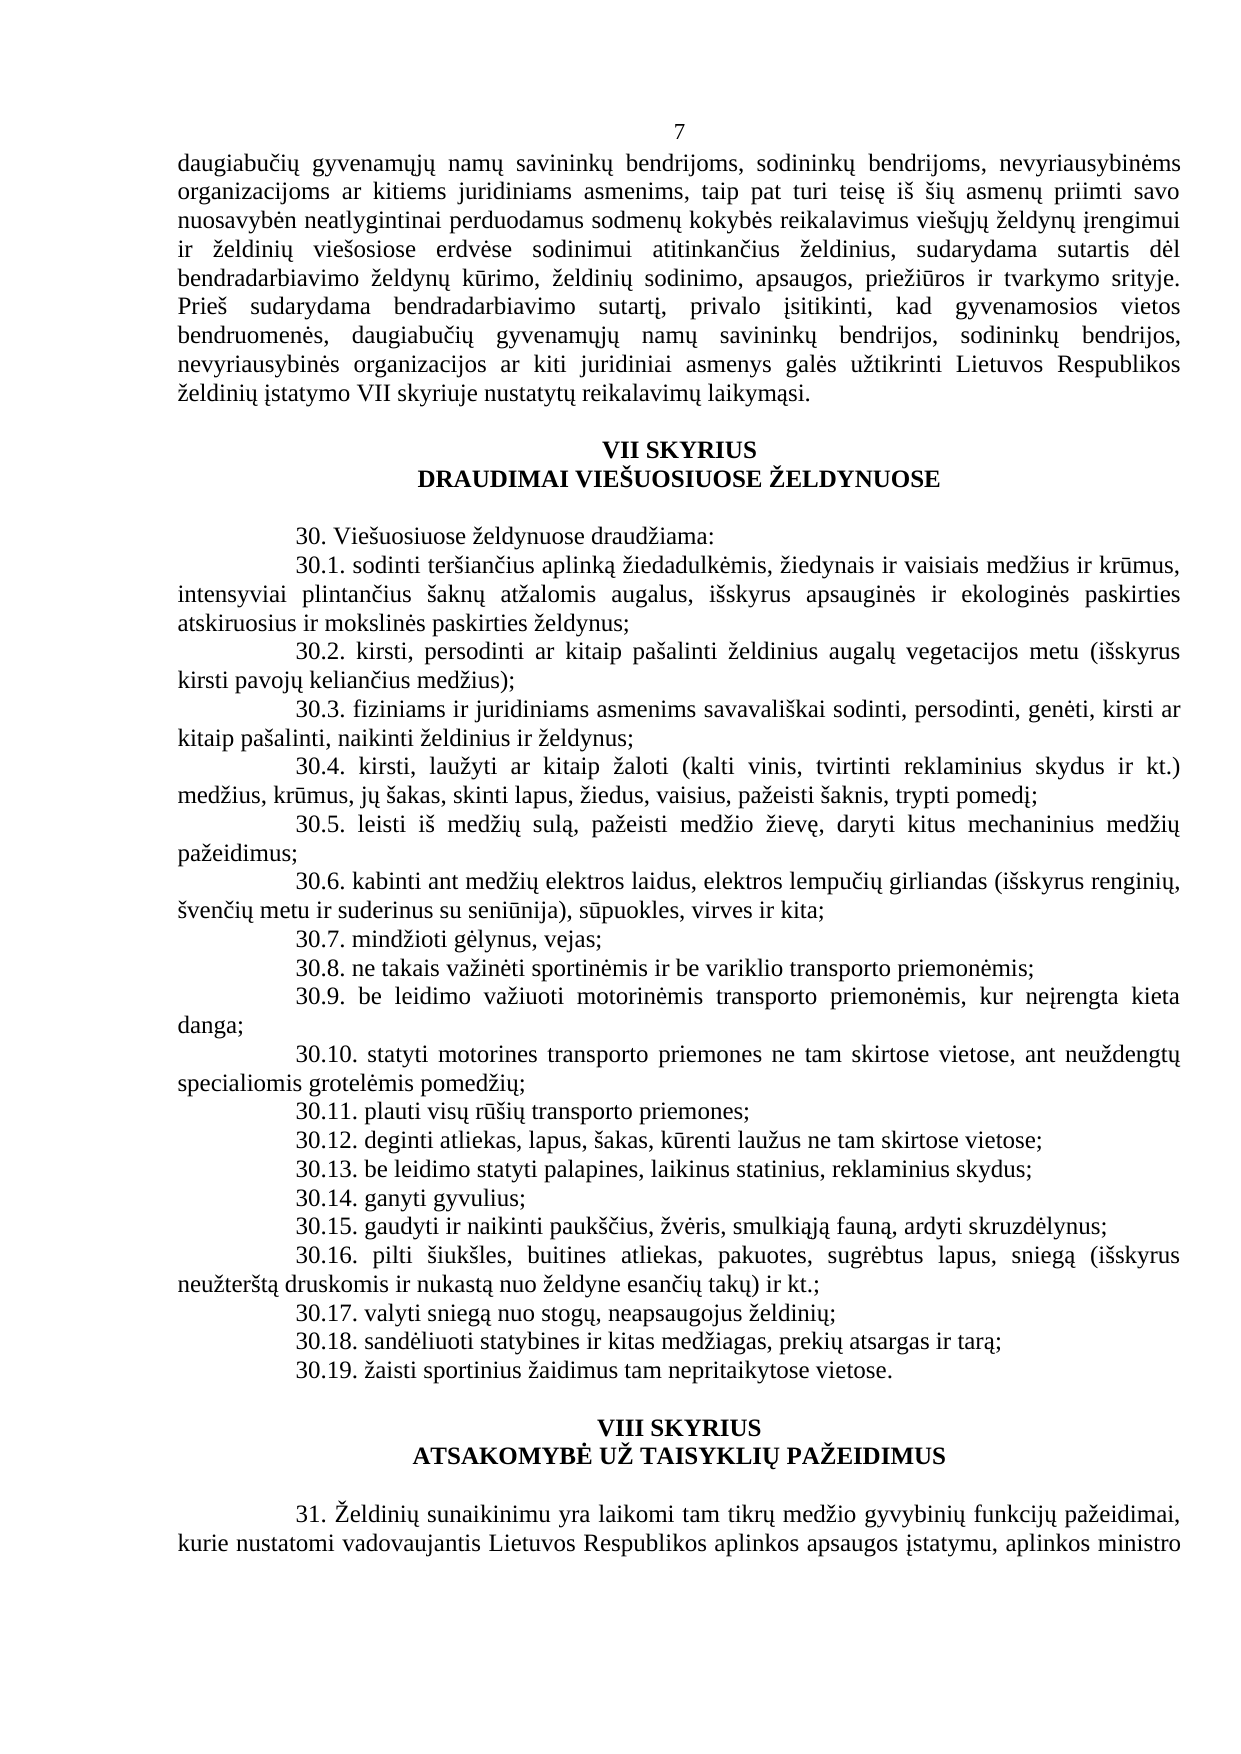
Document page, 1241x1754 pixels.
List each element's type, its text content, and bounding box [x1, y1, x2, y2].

text 31. Želdinių sunaikinimu yra laikomi tam tikrų medžio gyvybinių funkcijų pažeidimai, kurie nustatomi vadovaujantis Lietuvos Respublikos aplinkos apsaugos įstatymu, aplinkos ministro [177, 1499, 1181, 1556]
text VII SKYRIUS [177, 435, 1181, 464]
text 30.13. be leidimo statyti palapines, laikinus statinius, reklaminius skydus; [177, 1154, 1181, 1183]
text 30.2. kirsti, persodinti ar kitaip pašalinti želdinius augalų vegetacijos metu (išskyrus kirsti pavojų keliančius medžius); [177, 636, 1181, 694]
text 30. Viešuosiuose želdynuose draudžiama: [177, 521, 1181, 550]
text 30.5. leisti iš medžių sulą, pažeisti medžio žievę, daryti kitus mechaninius medžių pažeidimus; [177, 809, 1181, 866]
text 30.10. statyti motorines transporto priemones ne tam skirtose vietose, ant neuždengtų specialiomis grotelėmis pomedžių; [177, 1039, 1181, 1096]
text 30.14. ganyti gyvulius; [177, 1183, 1181, 1211]
text 30.9. be leidimo važiuoti motorinėmis transporto priemonėmis, kur neįrengta kieta danga; [177, 981, 1181, 1039]
text 30.12. deginti atliekas, lapus, šakas, kūrenti laužus ne tam skirtose vietose; [177, 1125, 1181, 1154]
text VIII SKYRIUS [177, 1413, 1181, 1441]
text 30.16. pilti šiukšles, buitines atliekas, pakuotes, sugrėbtus lapus, sniegą (išskyrus neužterštą druskomis ir nukastą nuo želdyne esančių takų) ir kt.; [177, 1240, 1181, 1298]
text 30.7. mindžioti gėlynus, vejas; [177, 924, 1181, 953]
text 30.4. kirsti, laužyti ar kitaip žaloti (kalti vinis, tvirtinti reklaminius skydus ir kt.) medžius, krūmus, jų šakas, skinti lapus, žiedus, vaisius, pažeisti šaknis, trypti pomedį; [177, 751, 1181, 809]
text 30.15. gaudyti ir naikinti paukščius, žvėris, smulkiąją fauną, ardyti skruzdėlynus; [177, 1211, 1181, 1240]
text 30.19. žaisti sportinius žaidimus tam nepritaikytose vietose. [177, 1355, 1181, 1384]
text 30.17. valyti sniegą nuo stogų, neapsaugojus želdinių; [177, 1298, 1181, 1326]
text daugiabučių gyvenamųjų namų savininkų bendrijoms, sodininkų bendrijoms, nevyriausybinėms organizacijoms ar kitiems juridiniams asmenims, taip pat turi teisę iš šių asmenų priimti savo nuosavybėn neatlygintinai perduodamus sodmenų kokybės reikalavimus viešųjų želdynų įrengimui ir želdinių viešosiose erdvėse sodinimui atitinkančius želdinius, sudarydama sutartis dėl bendradarbiavimo želdynų kūrimo, želdinių sodinimo, apsaugos, priežiūros ir tvarkymo srityje. Prieš sudarydama bendradarbiavimo sutartį, privalo įsitikinti, kad gyvenamosios vietos bendruomenės, daugiabučių gyvenamųjų namų savininkų bendrijos, sodininkų bendrijos, nevyriausybinės organizacijos ar kiti juridiniai asmenys galės užtikrinti Lietuvos Respublikos želdinių įstatymo VII skyriuje nustatytų reikalavimų laikymąsi. [177, 148, 1181, 406]
text 30.1. sodinti teršiančius aplinką žiedadulkėmis, žiedynais ir vaisiais medžius ir krūmus, intensyviai plintančius šaknų atžalomis augalus, išskyrus apsauginės ir ekologinės paskirties atskiruosius ir mokslinės paskirties želdynus; [177, 550, 1181, 636]
text 30.6. kabinti ant medžių elektros laidus, elektros lempučių girliandas (išskyrus renginių, švenčių metu ir suderinus su seniūnija), sūpuokles, virves ir kita; [177, 866, 1181, 924]
text ATSAKOMYBĖ UŽ TAISYKLIŲ PAŽEIDIMUS [177, 1441, 1181, 1470]
text 30.3. fiziniams ir juridiniams asmenims savavališkai sodinti, persodinti, genėti, kirsti ar kitaip pašalinti, naikinti želdinius ir želdynus; [177, 694, 1181, 751]
text 30.8. ne takais važinėti sportinėmis ir be variklio transporto priemonėmis; [177, 953, 1181, 981]
text 30.18. sandėliuoti statybines ir kitas medžiagas, prekių atsargas ir tarą; [177, 1326, 1181, 1355]
text 30.11. plauti visų rūšių transporto priemones; [177, 1096, 1181, 1125]
text DRAUDIMAI VIEŠUOSIUOSE ŽELDYNUOSE [177, 464, 1181, 493]
